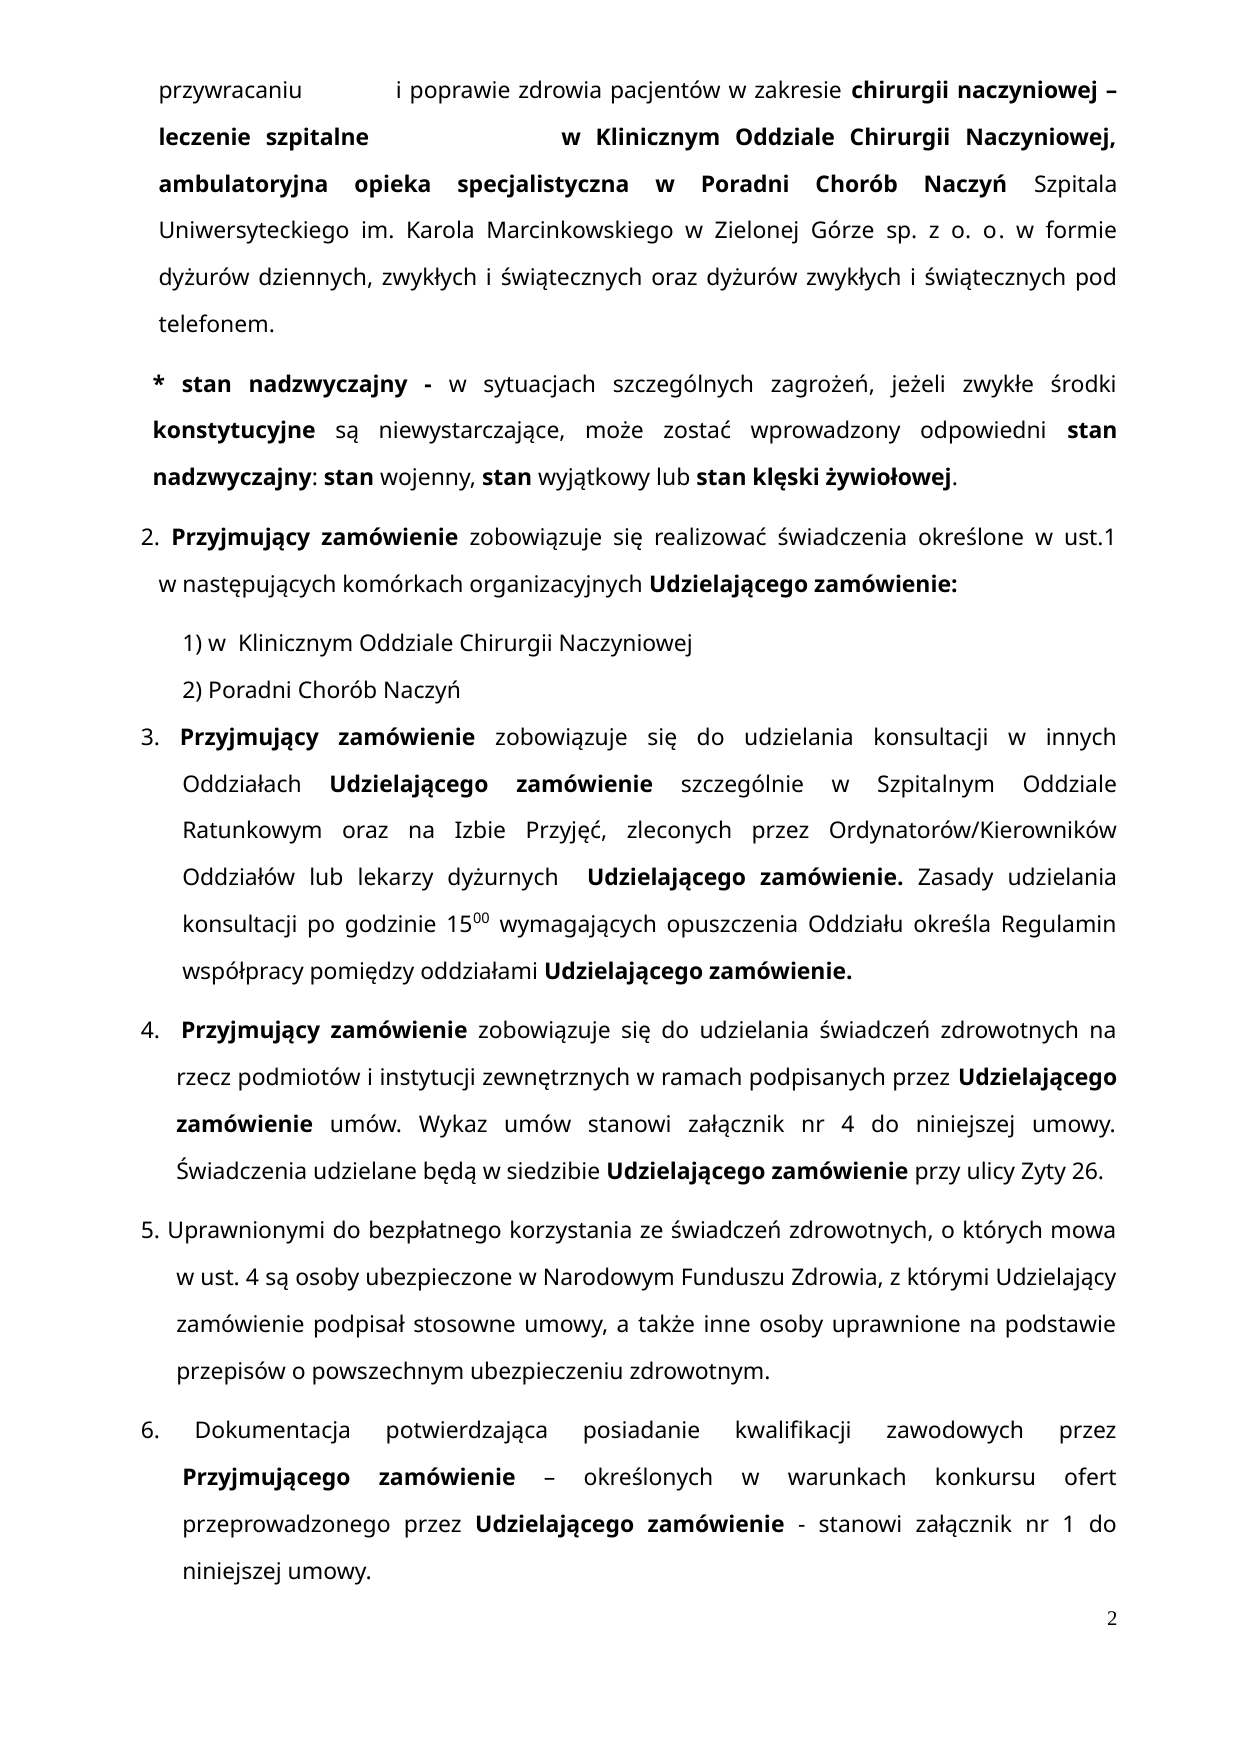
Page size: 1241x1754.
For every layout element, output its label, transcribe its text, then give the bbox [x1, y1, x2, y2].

text 4. Przyjmujący zamówienie zobowiązuje się do udzielania świadczeń zdrowotnych na rzecz podmiotów i instytucji zewnętrznych w ramach podpisanych przez Udzielającego zamówienie umów. Wykaz umów stanowi załącznik nr 4 do niniejszej umowy. Świadczenia udzielane będą w siedzibie Udzielającego zamówienie przy ulicy Zyty 26. [141, 1014, 1117, 1186]
text 5. Uprawnionymi do bezpłatnego korzystania ze świadczeń zdrowotnych, o których mowa w ust. 4 są osoby ubezpieczone w Narodowym Funduszu Zdrowia, z którymi Udzielający zamówienie podpisał stosowne umowy, a także inne osoby uprawnione na podstawie przepisów o powszechnym ubezpieczeniu zdrowotnym. [141, 1214, 1117, 1386]
text 3. Przyjmujący zamówienie zobowiązuje się do udzielania konsultacji w innych Oddziałach Udzielającego zamówienie szczególnie w Szpitalnym Oddziale Ratunkowym oraz na Izbie Przyjęć, zleconych przez Ordynatorów/Kierowników Oddziałów lub lekarzy dyżurnych Udzielającego zamówienie. Zasady udzielania konsultacji po godzinie 1500 wymagających opuszczenia Oddziału określa Regulamin współpracy pomiędzy oddziałami Udzielającego zamówienie. [141, 721, 1117, 986]
text 2. Przyjmujący zamówienie zobowiązuje się realizować świadczenia określone w ust.1 w następujących komórkach organizacyjnych Udzielającego zamówienie: [141, 521, 1117, 599]
text 6. Dokumentacja potwierdzająca posiadanie kwalifikacji zawodowych przez Przyjmującego zamówienie – określonych w warunkach konkursu ofert przeprowadzonego przez Udzielającego zamówienie - stanowi załącznik nr 1 do niniejszej umowy. [141, 1414, 1117, 1586]
list przywracaniu i poprawie zdrowia pacjentów w zakresie chirurgii naczyniowej – leczenie szpitalne w Klinicznym Oddziale Chirurgii Naczyniowej, ambulatoryjna opieka specjalistyczna w Poradni Chorób Naczyń Szpitala Uniwersyteckiego im. Karola Marcinkowskiego w Zielonej Górze sp. z o. o. w formie dyżurów dziennych, zwykłych i świątecznych oraz dyżurów zwykłych i świątecznych pod telefonem. [141, 74, 1117, 339]
text 1) w Klinicznym Oddziale Chirurgii Naczyniowej [182, 627, 1117, 658]
text 2) Poradni Chorób Naczyń [182, 674, 1117, 705]
text * stan nadzwyczajny - w sytuacjach szczególnych zagrożeń, jeżeli zwykłe środki konstytucyjne są niewystarczające, może zostać wprowadzony odpowiedni stan nadzwyczajny: stan wojenny, stan wyjątkowy lub stan klęski żywiołowej. [152, 367, 1117, 492]
